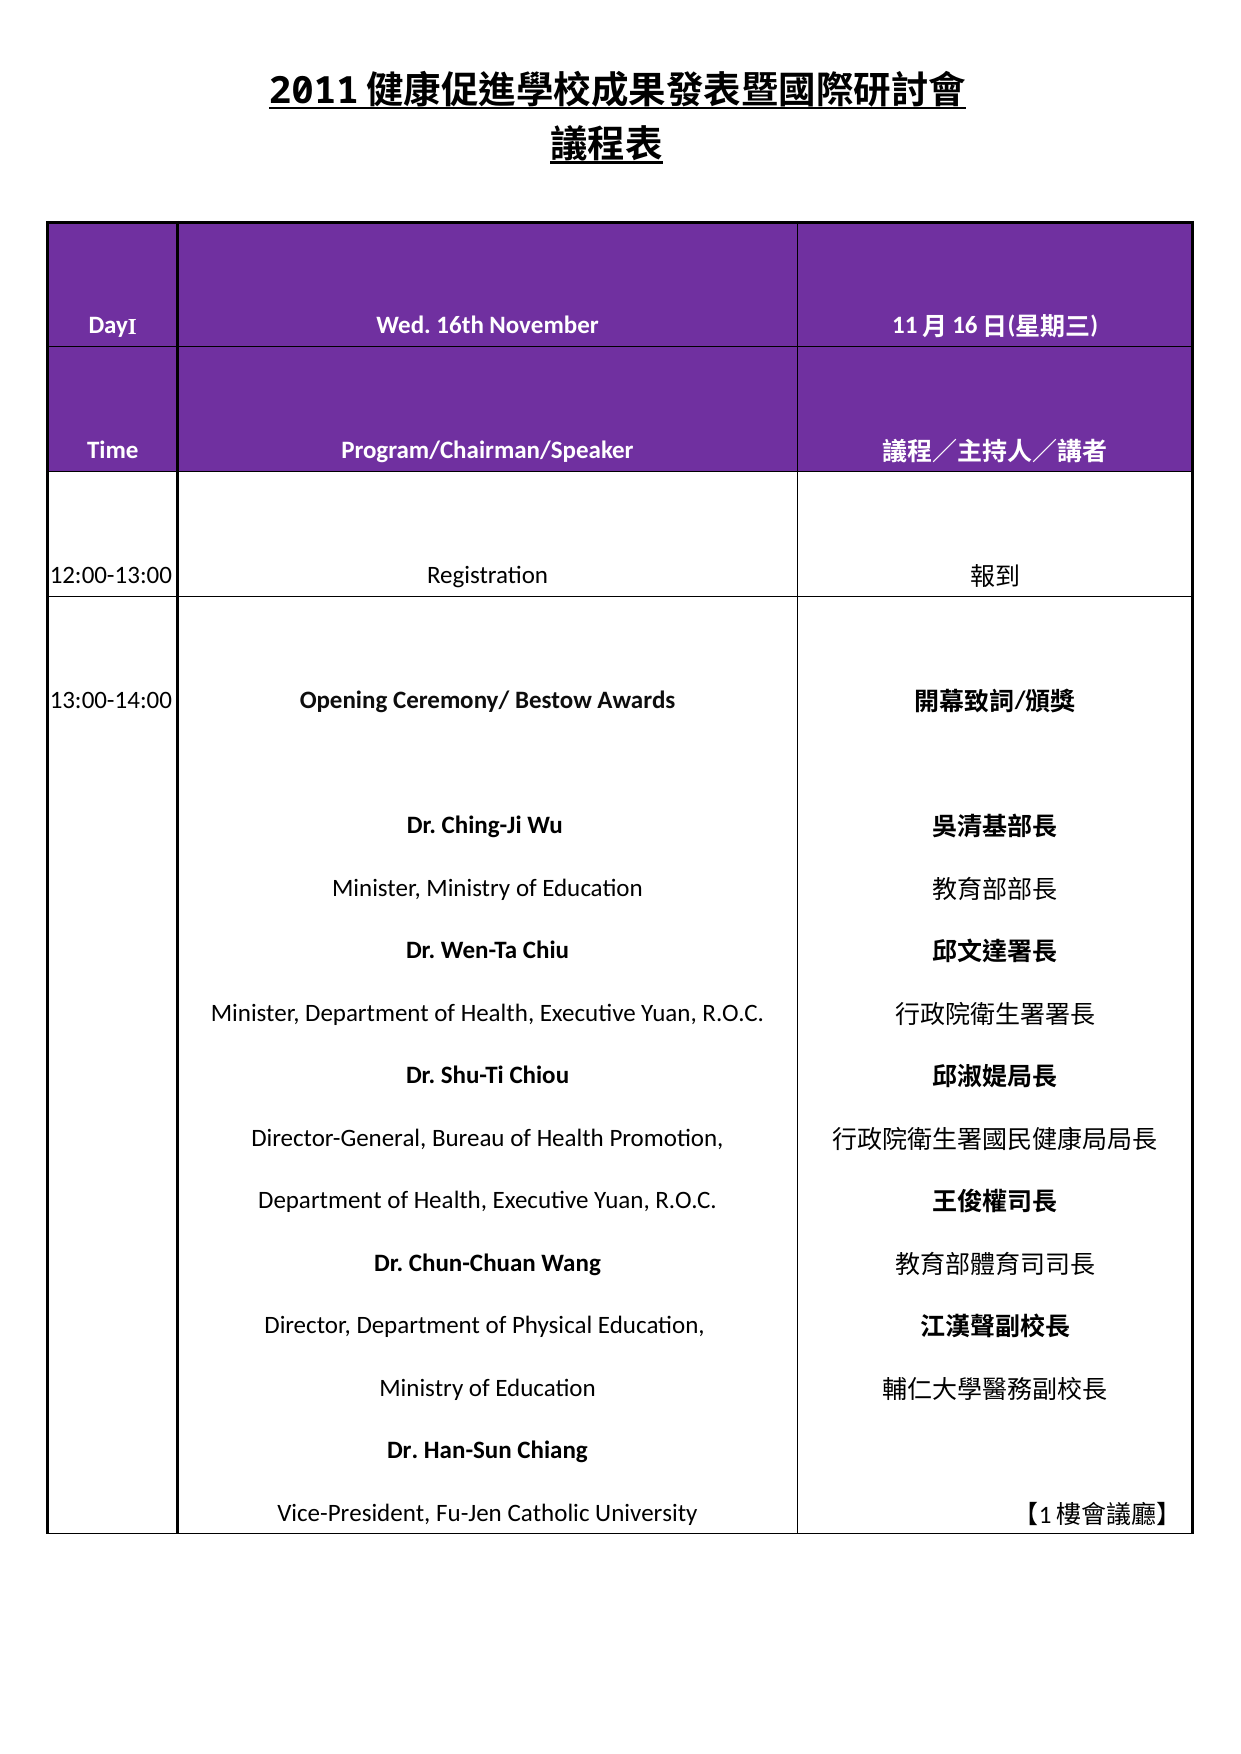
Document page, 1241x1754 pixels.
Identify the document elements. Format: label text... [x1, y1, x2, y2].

table_cell Opening Ceremony/ Bestow Awards Dr. Ching-Ji Wu Minister, Ministry of Education Dr. Wen-Ta Chiu Minister, Department of Health, Executive Yuan, R.O.C. Dr. Shu-Ti Chiou Director-General, Bureau of Health Promotion, Department of Health, Executive Yuan, R.O.C. Dr. Chun-Chuan Wang Director, Department of Physical Education, Ministry of Education Dr. Han-Sun Chiang Vice-President, Fu-Jen Catholic University [179, 597, 797, 1533]
text 2011健康促進學校成果發表暨國際研討會 [212, 60, 1021, 114]
table_cell 報到 [798, 472, 1191, 596]
text 議程表 [212, 114, 1021, 169]
table_header DayⅠ [49, 224, 176, 346]
table_cell Registration [179, 472, 797, 596]
table_cell 13:00-14:00 [49, 597, 176, 1533]
table_header 11月16日(星期三) [798, 224, 1191, 346]
table_cell 開幕致詞/頒獎 吳清基部長 教育部部長 邱文達署長 行政院衛生署署長 邱淑媞局長 行政院衛生署國民健康局局長 王俊權司長 教育部體育司司長 江漢聲副校長 輔仁大學醫務副校長 【1樓會議廳】 [798, 597, 1191, 1533]
table_cell 議程／主持人／講者 [798, 347, 1191, 471]
table_cell Time [49, 347, 176, 471]
table_header Wed. 16th November [179, 224, 797, 346]
table_cell Program/Chairman/Speaker [179, 347, 797, 471]
table_cell 12:00-13:00 [49, 472, 176, 596]
